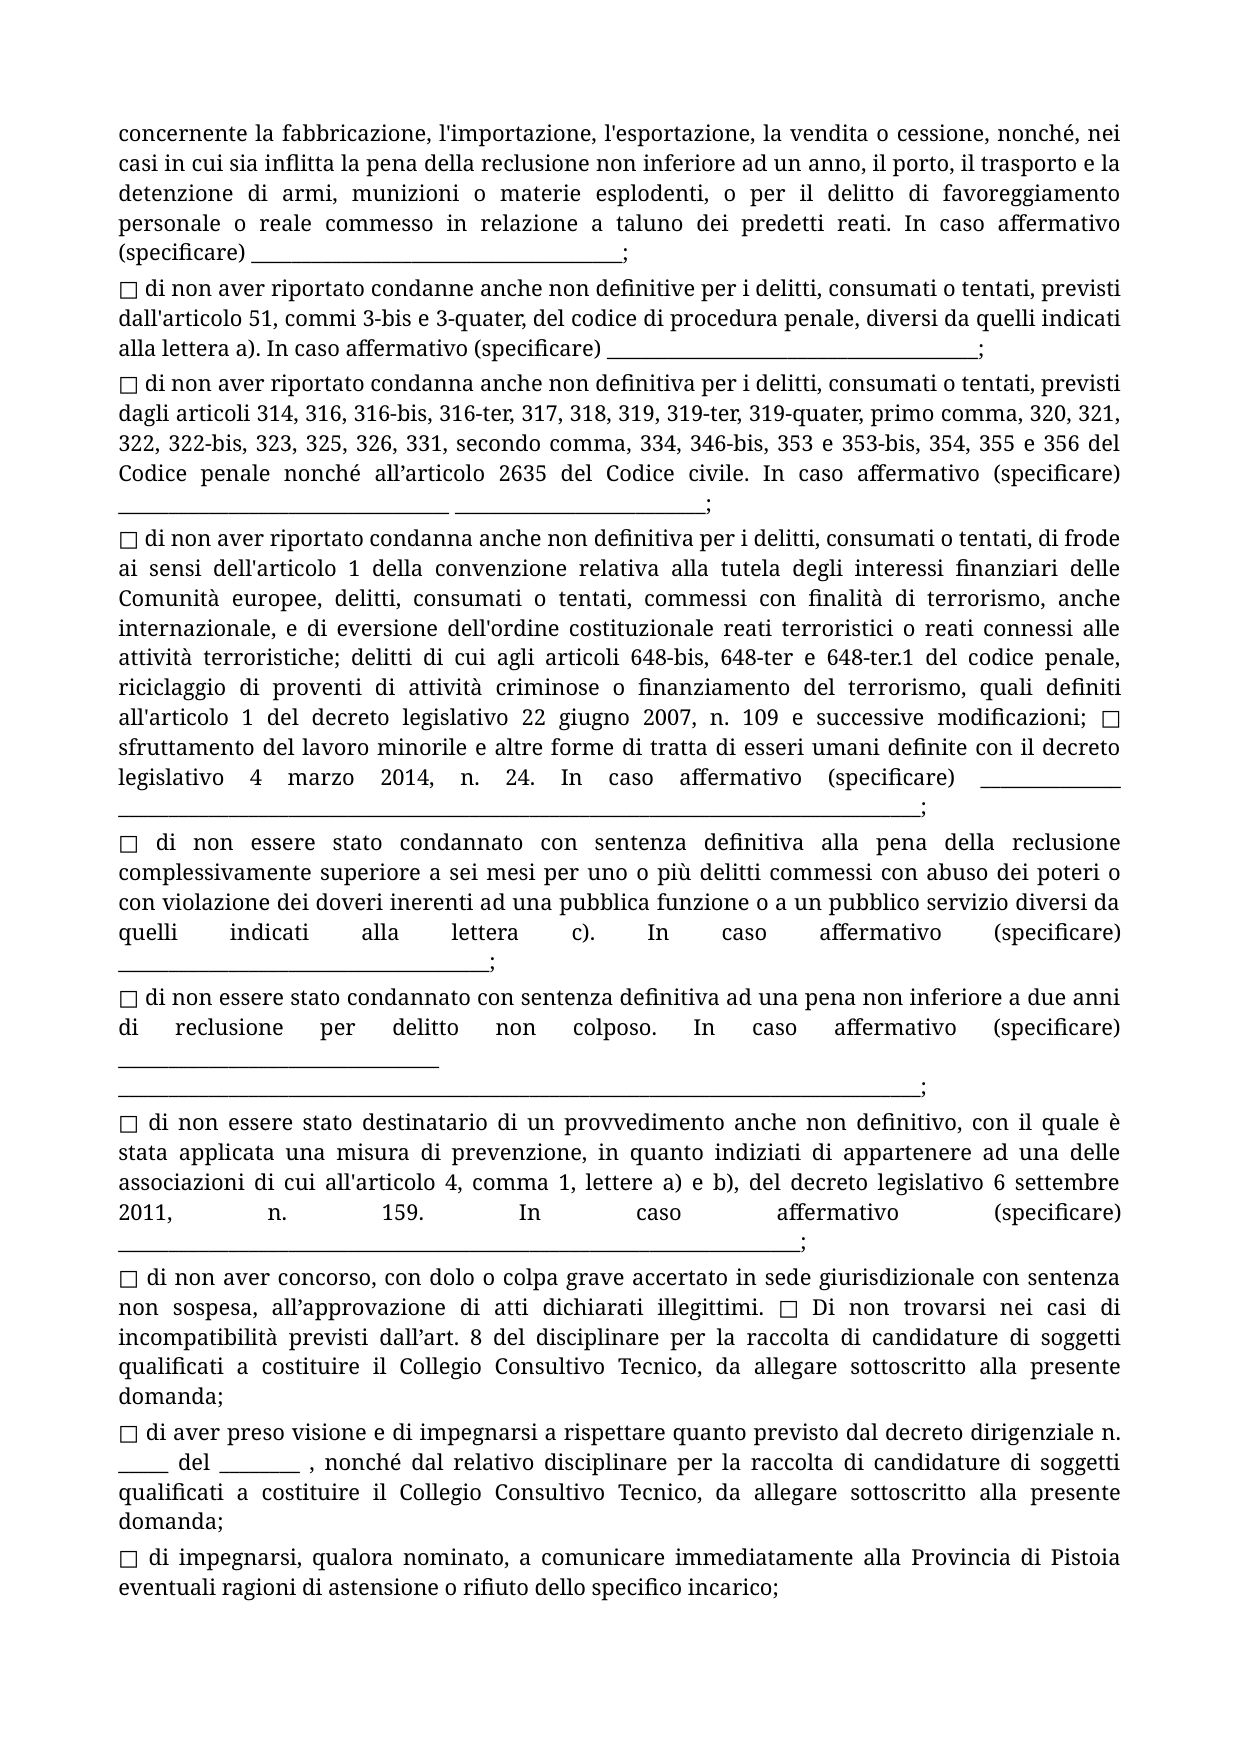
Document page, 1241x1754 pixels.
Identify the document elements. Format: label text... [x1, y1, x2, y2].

text □ di non aver riportato condanna anche non definitiva per i delitti, consumati o tentati, previsti dagli articoli 314, 316, 316-bis, 316-ter, 317, 318, 319, 319-ter, 319-quater, primo comma, 320, 321, 322, 322-bis, 323, 325, 326, 331, secondo comma, 334, 346-bis, 353 e 353-bis, 354, 355 e 356 del Codice penale nonché all’articolo 2635 del Codice civile. In caso affermativo (specificare) _________________________________ _________________________; [118, 368, 1122, 517]
text concernente la fabbricazione, l'importazione, l'esportazione, la vendita o cessione, nonché, nei casi in cui sia inflitta la pena della reclusione non inferiore ad un anno, il porto, il trasporto e la detenzione di armi, munizioni o materie esplodenti, o per il delitto di favoreggiamento personale o reale commesso in relazione a taluno dei predetti reati. In caso affermativo (specificare) _____________________________________; [118, 118, 1122, 267]
text □ di non essere stato condannato con sentenza definitiva alla pena della reclusione complessivamente superiore a sei mesi per uno o più delitti commessi con abuso dei poteri o con violazione dei doveri inerenti ad una pubblica funzione o a un pubblico servizio diversi da quelli indicati alla lettera c). In caso affermativo (specificare) _____________________________________; [118, 827, 1122, 976]
text □ di non essere stato destinatario di un provvedimento anche non definitivo, con il quale è stata applicata una misura di prevenzione, in quanto indiziati di appartenere ad una delle associazioni di cui all'articolo 4, comma 1, lettere a) e b), del decreto legislativo 6 settembre 2011, n. 159. In caso affermativo (specificare) ____________________________________________________________________; [118, 1107, 1122, 1256]
text □ di non essere stato condannato con sentenza definitiva ad una pena non inferiore a due anni di reclusione per delitto non colposo. In caso affermativo (specificare) ________________________________ ________________________________________________________________________________; [118, 982, 1122, 1101]
text □ di aver preso visione e di impegnarsi a rispettare quanto previsto dal decreto dirigenziale n. _____ del ________ , nonché dal relativo disciplinare per la raccolta di candidature di soggetti qualificati a costituire il Collegio Consultivo Tecnico, da allegare sottoscritto alla presente domanda; [118, 1417, 1122, 1536]
text □ di non aver riportato condanne anche non definitive per i delitti, consumati o tentati, previsti dall'articolo 51, commi 3-bis e 3-quater, del codice di procedura penale, diversi da quelli indicati alla lettera a). In caso affermativo (specificare) _____________________________________; [118, 273, 1122, 362]
text □ di non aver concorso, con dolo o colpa grave accertato in sede giurisdizionale con sentenza non sospesa, all’approvazione di atti dichiarati illegittimi. □ Di non trovarsi nei casi di incompatibilità previsti dall’art. 8 del disciplinare per la raccolta di candidature di soggetti qualificati a costituire il Collegio Consultivo Tecnico, da allegare sottoscritto alla presente domanda; [118, 1262, 1122, 1411]
text □ di impegnarsi, qualora nominato, a comunicare immediatamente alla Provincia di Pistoia eventuali ragioni di astensione o rifiuto dello specifico incarico; [118, 1542, 1122, 1602]
text □ di non aver riportato condanna anche non definitiva per i delitti, consumati o tentati, di frode ai sensi dell'articolo 1 della convenzione relativa alla tutela degli interessi finanziari delle Comunità europee, delitti, consumati o tentati, commessi con finalità di terrorismo, anche internazionale, e di eversione dell'ordine costituzionale reati terroristici o reati connessi alle attività terroristiche; delitti di cui agli articoli 648-bis, 648-ter e 648-ter.1 del codice penale, riciclaggio di proventi di attività criminose o finanziamento del terrorismo, quali definiti all'articolo 1 del decreto legislativo 22 giugno 2007, n. 109 e successive modificazioni; □ sfruttamento del lavoro minorile e altre forme di tratta di esseri umani definite con il decreto legislativo 4 marzo 2014, n. 24. In caso affermativo (specificare) ______________ ________________________________________________________________________________; [118, 523, 1122, 821]
